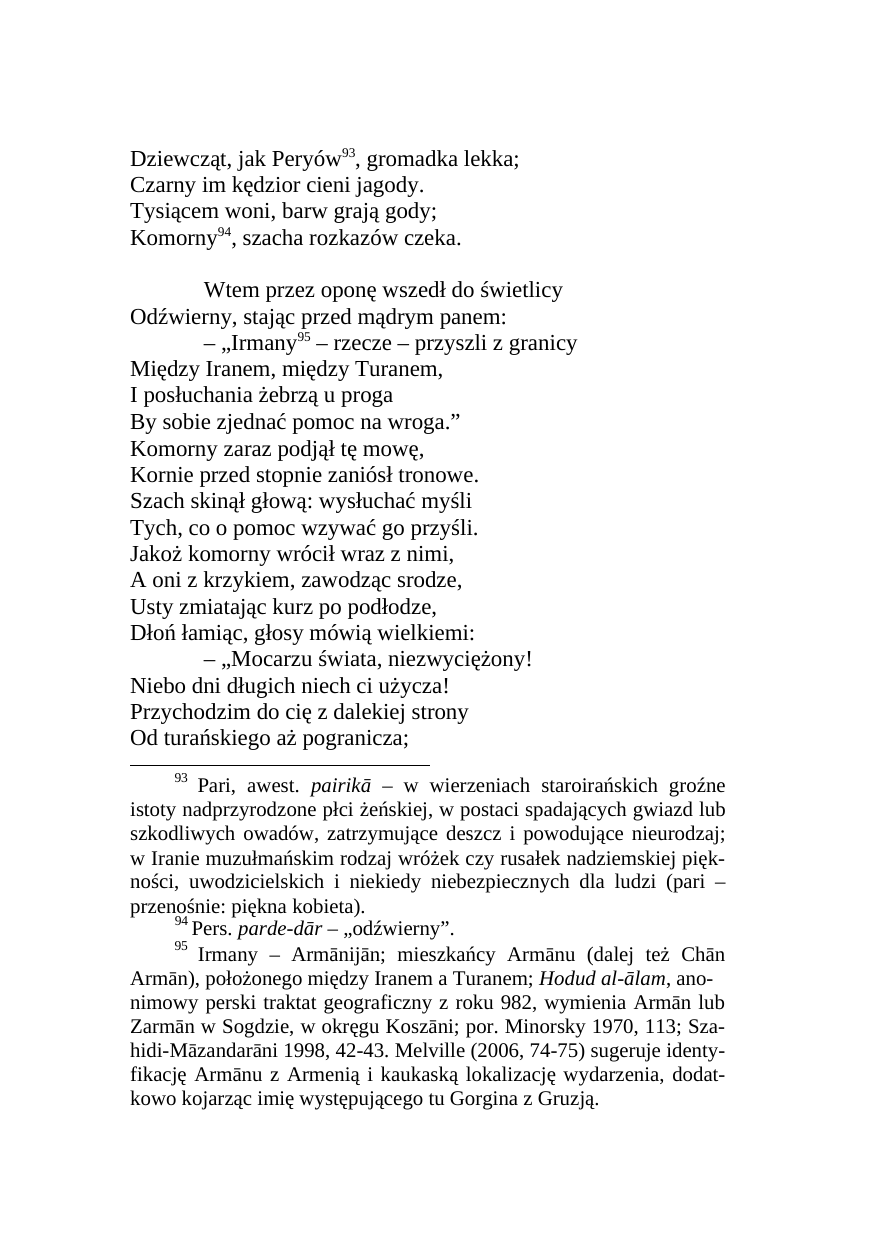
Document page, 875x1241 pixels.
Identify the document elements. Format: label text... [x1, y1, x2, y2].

text 95 Irmany – Armānijān; mieszkańcy Armānu (dalej też Chān Armān), położonego między Iranem a Turanem; Hodud al-ālam, ano- [130, 942, 726, 990]
text Dziewcząt, jak Peryów93, gromadka lekka; Czarny im kędzior cieni jagody. [130, 144, 542, 197]
text Tysiącem woni, barw grają gody; Komorny94, szacha rozkazów czeka. [130, 197, 499, 250]
text I posłuchania żebrzą u proga [130, 382, 757, 408]
text 94 Pers. parde-dār – „odźwierny”. [174, 918, 757, 940]
text Wtem przez oponę wszedł do świetlicy Odźwierny, stając przed mądrym panem: [130, 276, 564, 329]
text By sobie zjednać pomoc na wroga.” Komorny zaraz podjął tę mowę, Kornie przed stopnie zaniósł tronowe. Szach skinął głową: wysłuchać myśli Tych, co o pomoc wzywać go przyśli. Jakoż komorny wrócił wraz z nimi, [130, 408, 481, 566]
text – „Irmany95 – rzecze – przyszli z granicy Między Iranem, między Turanem, [130, 329, 581, 382]
text – „Mocarzu świata, niezwyciężony! [204, 645, 757, 672]
text nimowy perski traktat geograficzny z roku 982, wymienia Armān lub Zarmān w Sogdzie, w okręgu Koszāni; por. Minorsky 1970, 113; Sza- hidi-Māzandarāni 1998, 42-43. Melville (2006, 74-75) sugeruje identy- fikację Armānu z Armenią i kaukaską lokalizację wydarzenia, dodat- kowo kojarząc imię występującego tu Gorgina z Gruzją. [130, 990, 726, 1110]
text 93 Pari, awest. pairikā – w wierzeniach staroirańskich groźne istoty nadprzyrodzone płci żeńskiej, w postaci spadających gwiazd lub szkodliwych owadów, zatrzymujące deszcz i powodujące nieurodzaj; w Iranie muzułmańskim rodzaj wróżek czy rusałek nadziemskiej pięk- ności, uwodzicielskich i niekiedy niebezpiecznych dla ludzi (pari – przenośnie: piękna kobieta). [130, 754, 726, 918]
text A oni z krzykiem, zawodząc srodze, Usty zmiatając kurz po podłodze, Dłoń łamiąc, głosy mówią wielkiemi: [130, 566, 477, 645]
text Niebo dni długich niech ci użycza! Przychodzim do cię z dalekiej strony Od turańskiego aż pogranicza; [130, 672, 470, 751]
